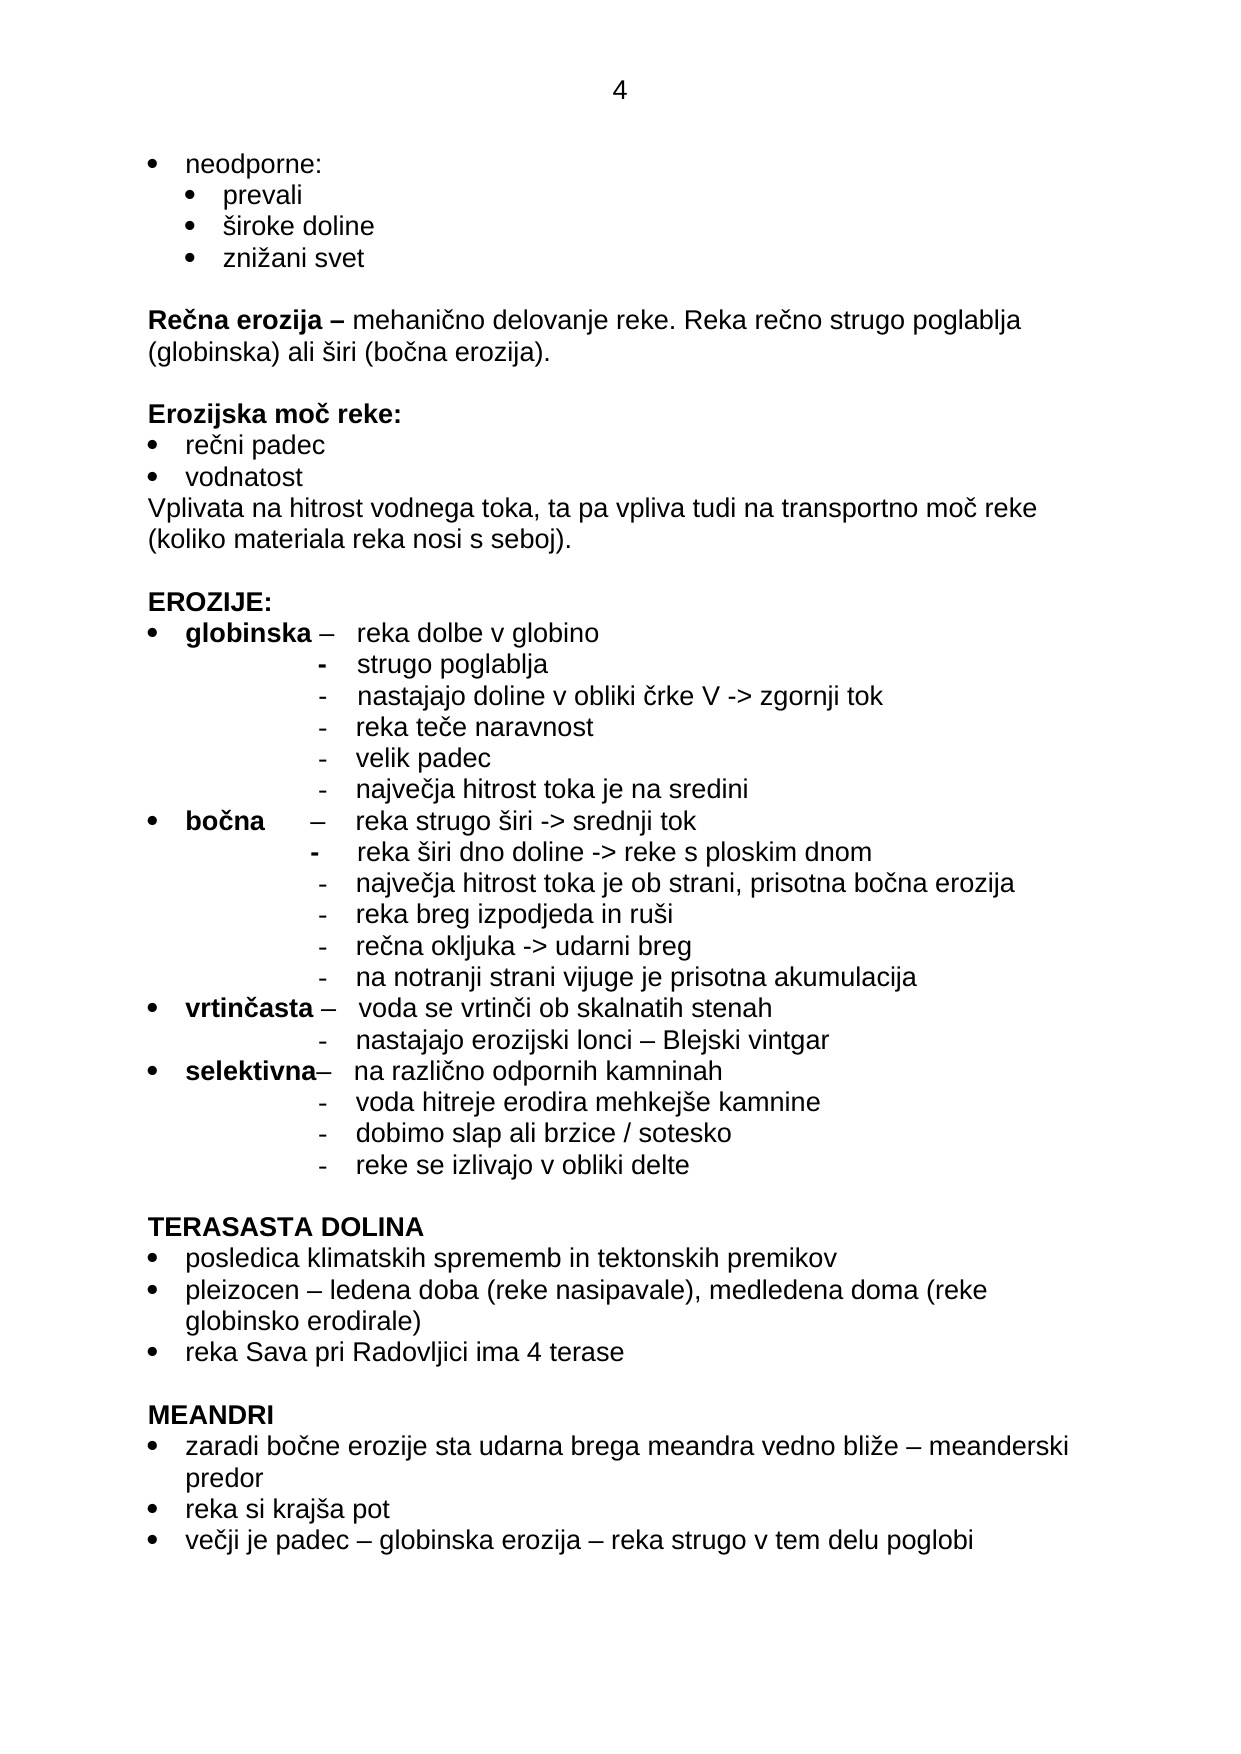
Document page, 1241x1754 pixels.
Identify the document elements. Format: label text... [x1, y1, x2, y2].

subtitle TERASASTA DOLINA [148, 1211, 1092, 1242]
list znižani svet [185, 242, 1092, 273]
list globinska – reka dolbe v globino [148, 617, 1092, 648]
list nastajajo erozijski lonci – Blejski vintgar [318, 1024, 1092, 1055]
list reka Sava pri Radovljici ima 4 terase [148, 1336, 1092, 1368]
list reka teče naravnost [318, 711, 1092, 742]
subtitle MEANDRI [148, 1399, 1092, 1430]
text - reka širi dno doline -> reke s ploskim dnom [295, 836, 1092, 867]
list prevali [185, 179, 1092, 210]
list največja hitrost toka je ob strani, prisotna bočna erozija [318, 867, 1092, 898]
list rečna okljuka -> udarni breg [318, 930, 1092, 961]
list vrtinčasta – voda se vrtinči ob skalnatih stenah [148, 992, 1092, 1024]
list večji je padec – globinska erozija – reka strugo v tem delu poglobi [148, 1524, 1092, 1556]
list široke doline [185, 210, 1092, 242]
text Rečna erozija – mehanično delovanje reke. Reka rečno strugo poglablja (globinska) ali širi (bočna erozija). [148, 304, 1092, 367]
list reke se izlivajo v obliki delte [318, 1149, 1092, 1180]
subtitle Erozijska moč reke: [148, 398, 1092, 429]
list zaradi bočne erozije sta udarna brega meandra vedno bliže – meanderski predor [148, 1430, 1092, 1493]
list bočna – reka strugo širi -> srednji tok [148, 805, 1092, 836]
list velik padec [318, 742, 1092, 773]
list na notranji strani vijuge je prisotna akumulacija [318, 961, 1092, 992]
list selektivna– na različno odpornih kamninah [148, 1055, 1092, 1086]
list vodnatost [148, 461, 1092, 492]
list voda hitreje erodira mehkejše kamnine [318, 1086, 1092, 1117]
list reka breg izpodjeda in ruši [318, 898, 1092, 930]
text EROZIJE: [148, 586, 1092, 617]
text - strugo poglablja [148, 648, 1092, 680]
list posledica klimatskih sprememb in tektonskih premikov [148, 1242, 1092, 1274]
text Vplivata na hitrost vodnega toka, ta pa vpliva tudi na transportno moč reke (koliko materiala reka nosi s seboj). [148, 492, 1092, 554]
list neodporne: [148, 148, 1092, 179]
list reka si krajša pot [148, 1493, 1092, 1524]
list največja hitrost toka je na sredini [318, 773, 1092, 805]
list pleizocen – ledena doba (reke nasipavale), medledena doma (reke globinsko erodirale) [148, 1274, 1092, 1336]
text - nastajajo doline v obliki črke V -> zgornji tok [318, 680, 1092, 711]
list dobimo slap ali brzice / sotesko [318, 1117, 1092, 1149]
list rečni padec [148, 429, 1092, 461]
